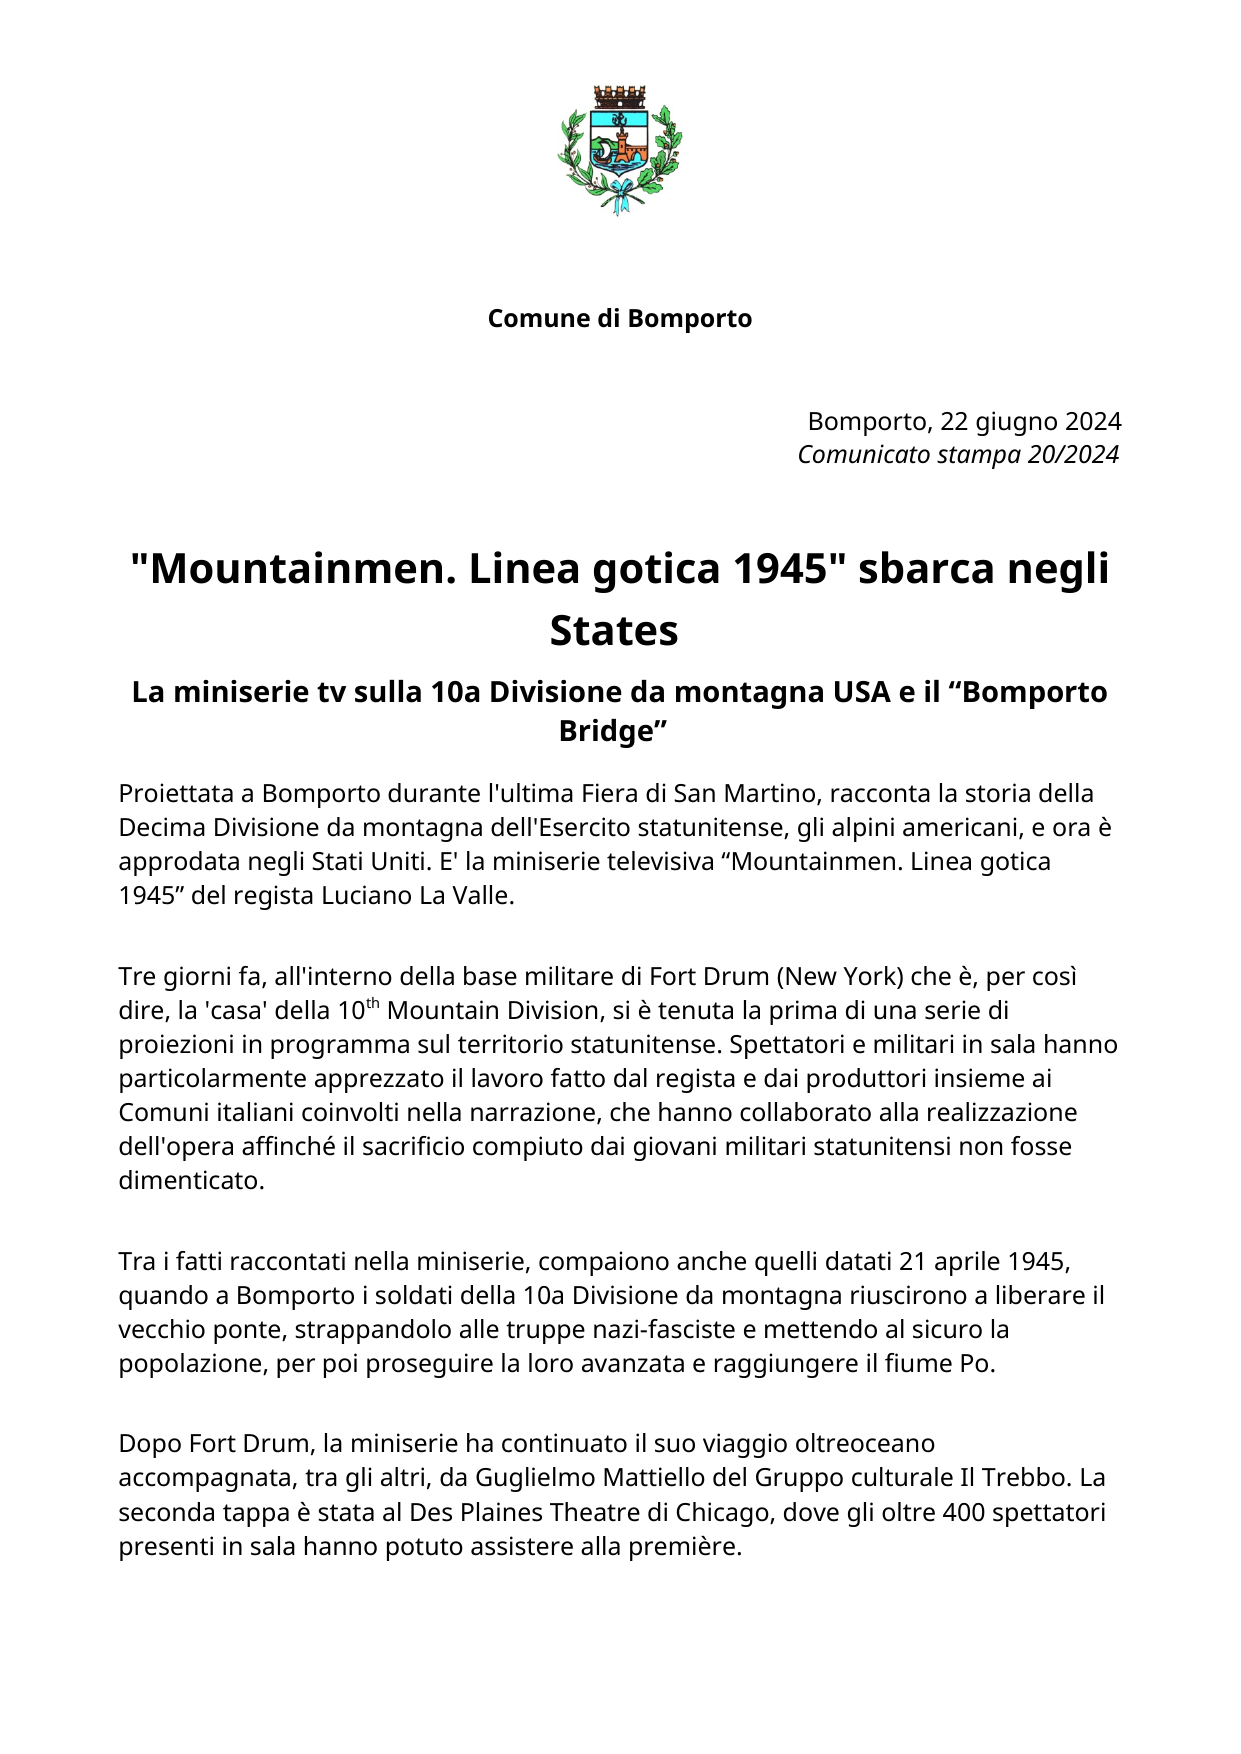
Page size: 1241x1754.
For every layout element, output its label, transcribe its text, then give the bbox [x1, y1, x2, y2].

text Proiettata a Bomporto durante l'ultima Fiera di San Martino, racconta la storia della Decima Divisione da montagna dell'Esercito statunitense, gli alpini americani, e ora è approdata negli Stati Uniti. E' la miniserie televisiva “Mountainmen. Linea gotica 1945” del regista Luciano La Valle. [118, 775, 1122, 946]
text La miniserie tv sulla 10a Divisione da montagna USA e il “Bomporto Bridge” [118, 671, 1122, 750]
text Tre giorni fa, all'interno della base militare di Fort Drum (New York) che è, per così dire, la 'casa' della 10th Mountain Division, si è tenuta la prima di una serie di proiezioni in programma sul territorio statunitense. Spettatori e militari in sala hanno particolarmente apprezzato il lavoro fatto dal regista e dai produttori insieme ai Comuni italiani coinvolti nella narrazione, che hanno collaborato alla realizzazione dell'opera affinché il sacrificio compiuto dai giovani militari statunitensi non fosse dimenticato. [118, 958, 1122, 1197]
text Bomporto, 22 giugno 2024 [118, 403, 1122, 437]
text Tra i fatti raccontati nella miniserie, compaiono anche quelli datati 21 aprile 1945, quando a Bomporto i soldati della 10a Divisione da montagna riuscirono a liberare il vecchio ponte, strappandolo alle truppe nazi-fasciste e mettendo al sicuro la popolazione, per poi proseguire la loro avanzata e raggiungere il fiume Po. [118, 1209, 1122, 1413]
text Comune di Bomporto [118, 301, 1122, 335]
picture [556, 85, 684, 218]
text "Mountainmen. Linea gotica 1945" sbarca negli States [118, 539, 1122, 658]
text Dopo Fort Drum, la miniserie ha continuato il suo viaggio oltreoceano accompagnata, tra gli altri, da Guglielmo Mattiello del Gruppo culturale Il Trebbo. La seconda tappa è stata al Des Plaines Theatre di Chicago, dove gli oltre 400 spettatori presenti in sala hanno potuto assistere alla première. [118, 1426, 1122, 1562]
text Comunicato stampa 20/2024 [118, 437, 1122, 471]
